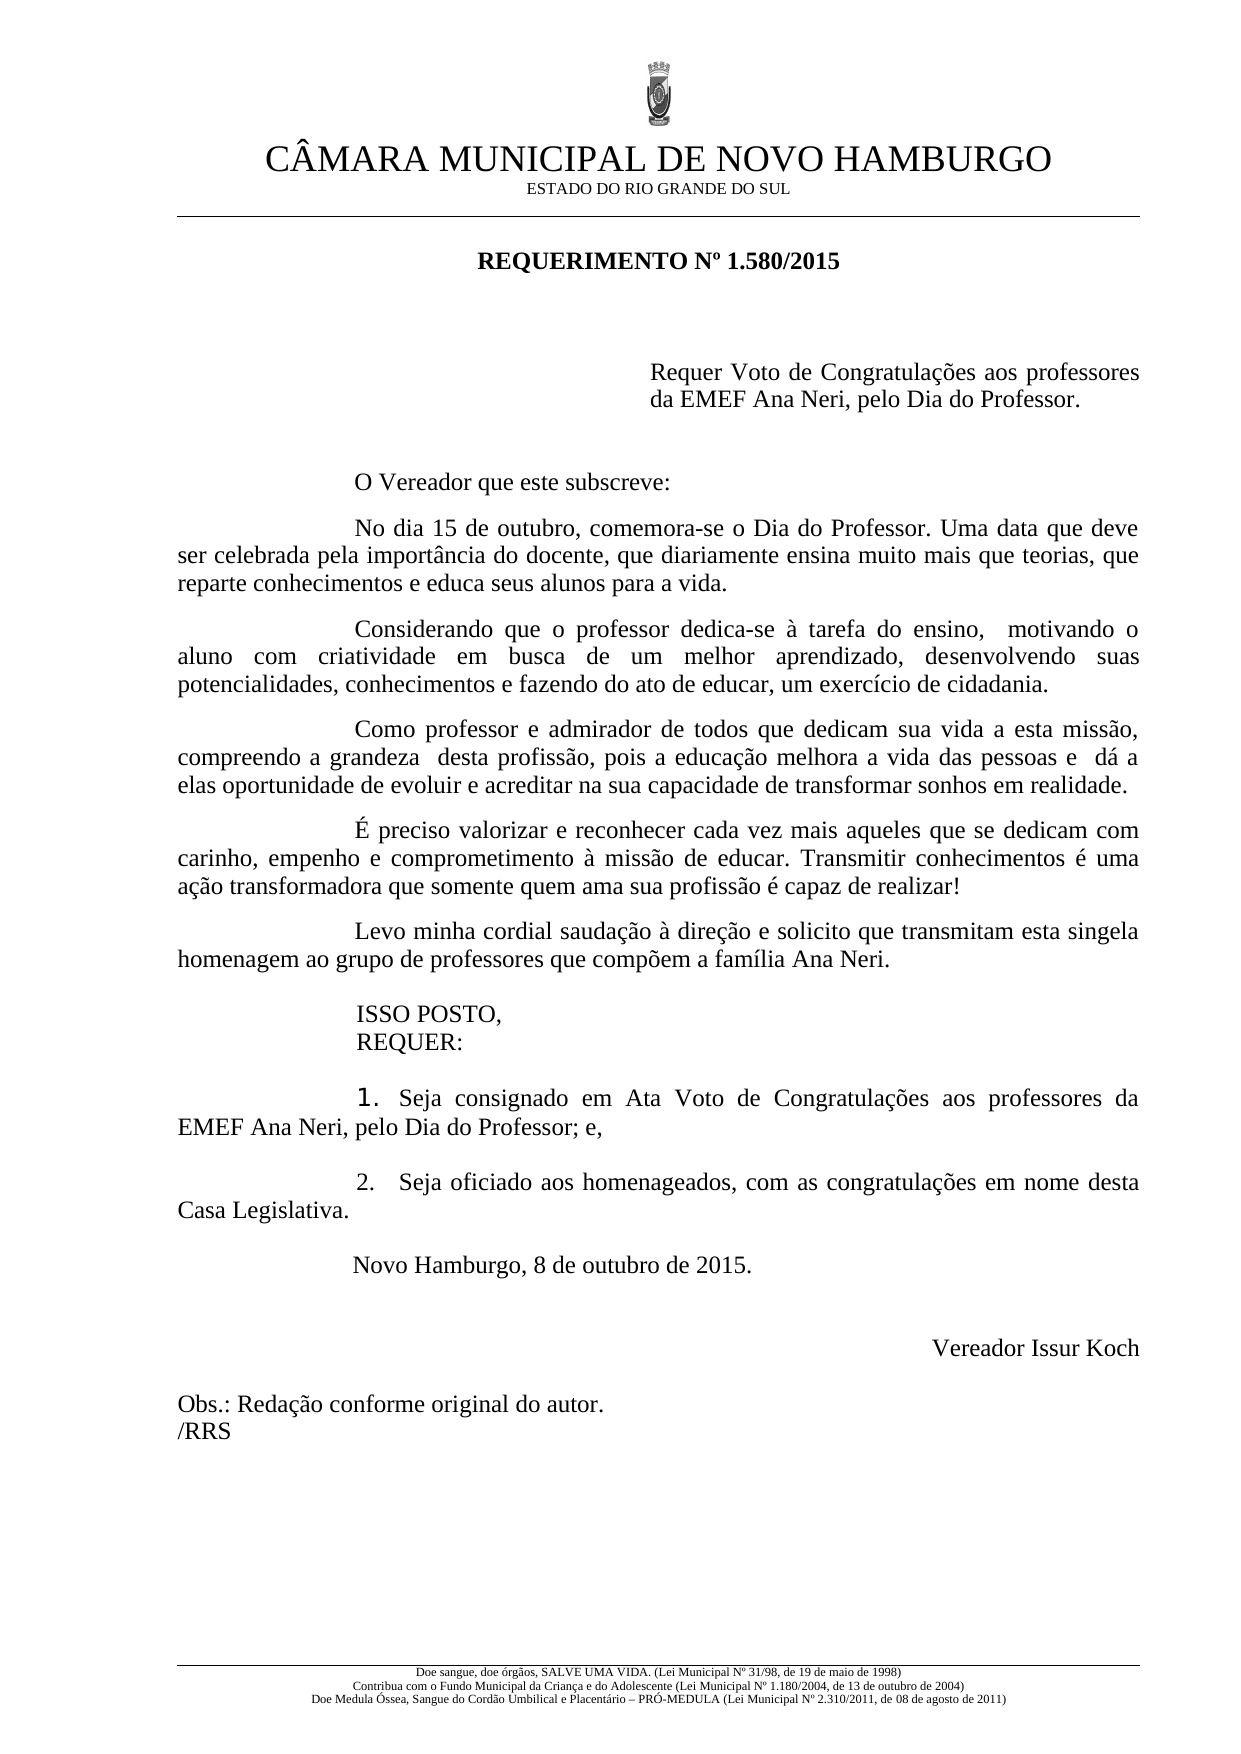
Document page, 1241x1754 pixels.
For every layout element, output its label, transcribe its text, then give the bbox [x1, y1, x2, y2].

text O Vereador que este subscreve: [177, 468, 1140, 496]
text ISSO POSTO, [177, 1000, 1140, 1028]
text Levo minha cordial saudação à direção e solicito que transmitam esta singela homenagem ao grupo de professores que compõem a família Ana Neri. [177, 917, 1140, 973]
text REQUER: [177, 1028, 1140, 1056]
text REQUERIMENTO Nº 1.580/2015 [177, 247, 1140, 274]
text Obs.: Redação conforme original do autor. [177, 1390, 1140, 1417]
text /RRS [177, 1417, 1140, 1445]
list Seja oficiado aos homenageados, com as congratulações em nome desta Casa Legislativa. [177, 1168, 1140, 1223]
text Vereador Issur Koch [177, 1334, 1140, 1362]
text Considerando que o professor dedica-se à tarefa do ensino, motivando o aluno com criatividade em busca de um melhor aprendizado, desenvolvendo suas potencialidades, conhecimentos e fazendo do ato de educar, um exercício de cidadania. [177, 615, 1140, 698]
text Como professor e admirador de todos que dedicam sua vida a esta missão, compreendo a grandeza desta profissão, pois a educação melhora a vida das pessoas e dá a elas oportunidade de evoluir e acreditar na sua capacidade de transformar sonhos em realidade. [177, 716, 1140, 799]
text Requer Voto de Congratulações aos professores da EMEF Ana Neri, pelo Dia do Professor. [650, 358, 1140, 413]
text No dia 15 de outubro, comemora-se o Dia do Professor. Uma data que deve ser celebrada pela importância do docente, que diariamente ensina muito mais que teorias, que reparte conhecimentos e educa seus alunos para a vida. [177, 514, 1140, 597]
list Novo Hamburgo, 8 de outubro de 2015. [177, 1251, 1140, 1279]
text É preciso valorizar e reconhecer cada vez mais aqueles que se dedicam com carinho, empenho e comprometimento à missão de educar. Transmitir conhecimentos é uma ação transformadora que somente quem ama sua profissão é capaz de realizar! [177, 816, 1140, 899]
list Seja consignado em Ata Voto de Congratulações aos professores da EMEF Ana Neri, pelo Dia do Professor; e, [177, 1083, 1140, 1140]
